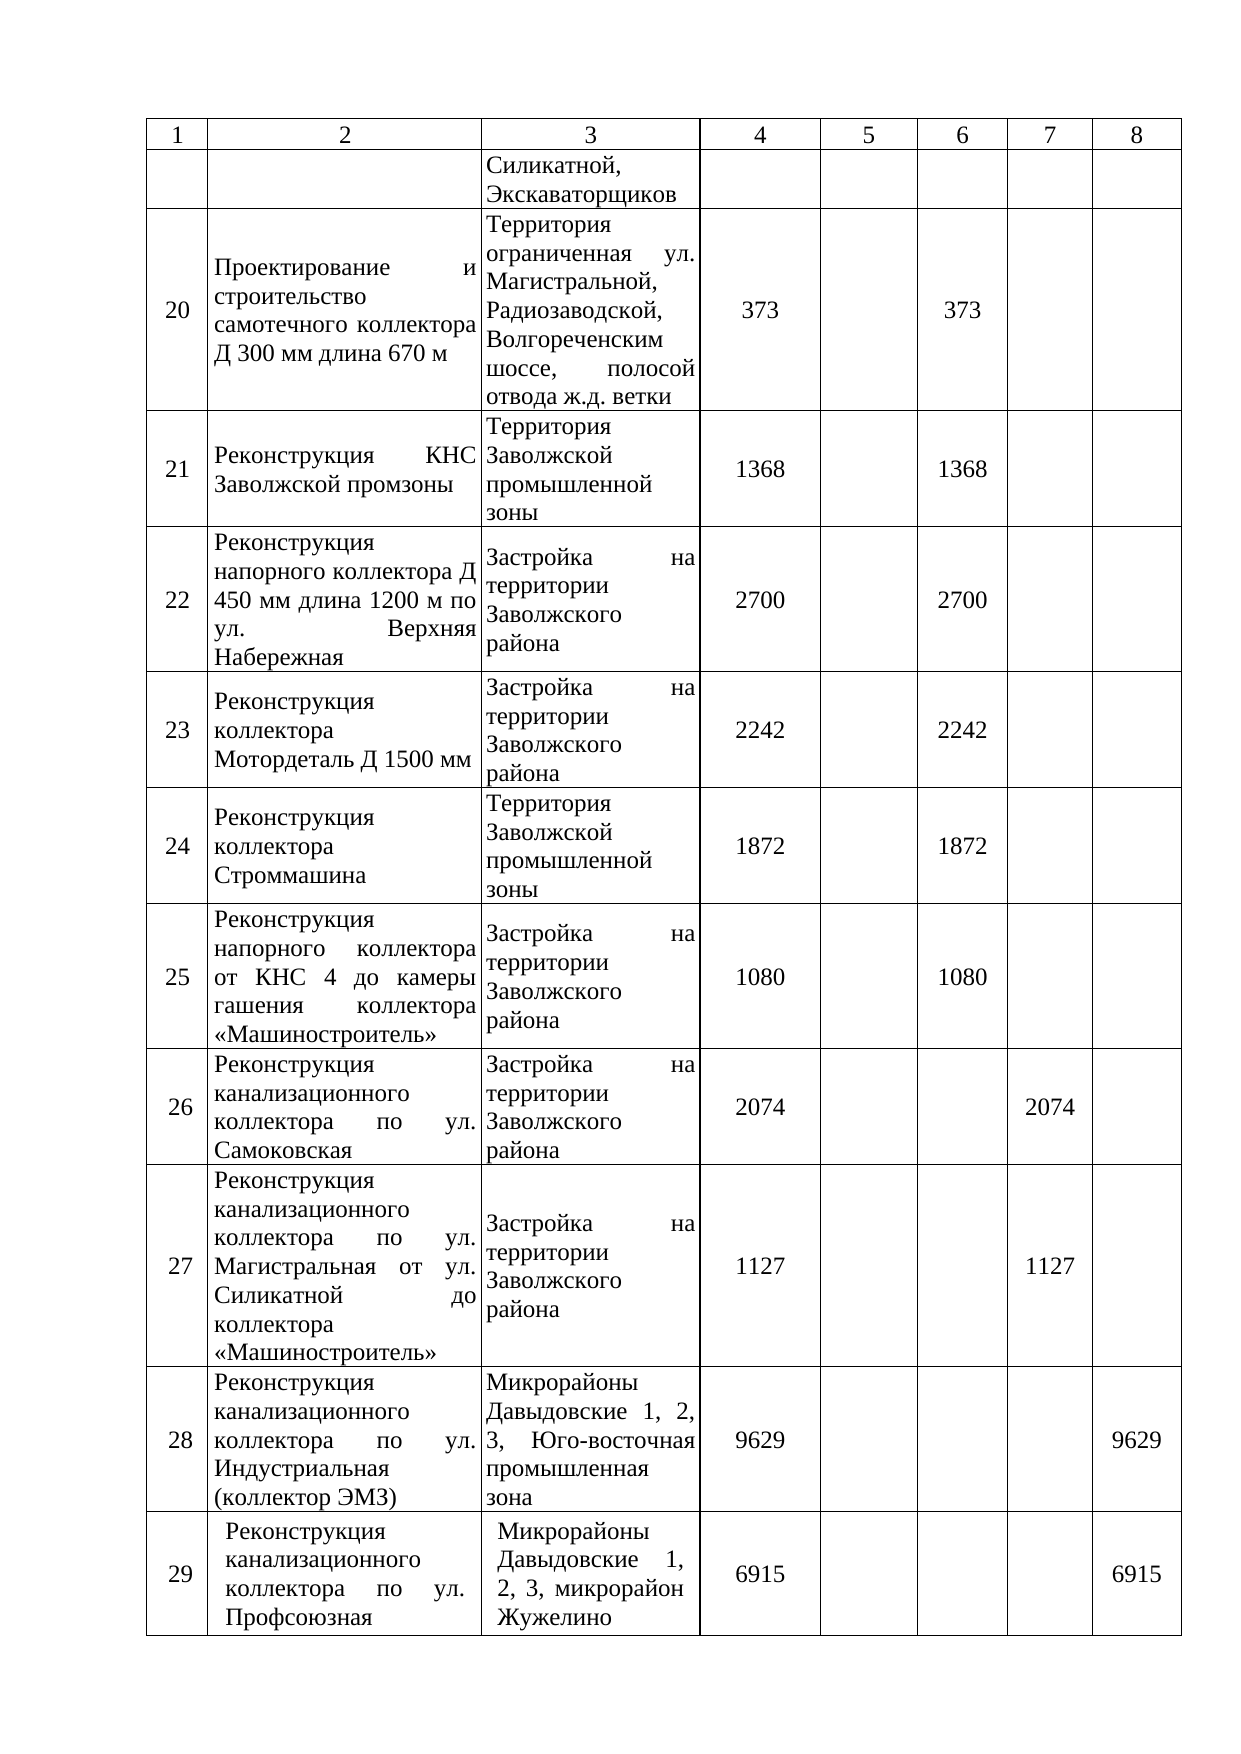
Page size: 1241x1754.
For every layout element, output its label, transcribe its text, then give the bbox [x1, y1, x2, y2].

table_cell Реконструкция канализационного коллектора по ул. Самоковская [208, 1049, 481, 1164]
table_cell [1182, 671, 1222, 787]
table_cell [1182, 1164, 1222, 1366]
table_cell Микрорайоны Давыдовские 1, 2, 3, Юго-восточная промышленная зона [482, 1367, 699, 1511]
table_cell 6915 [1093, 1512, 1181, 1635]
table_cell Застройка на территории Заволжского района [482, 672, 699, 787]
table_cell [1182, 526, 1222, 671]
table_cell Застройка на территории Заволжского района [482, 1165, 699, 1366]
table_cell [821, 672, 917, 787]
table_cell 29 [147, 1512, 207, 1635]
table_cell Застройка на территории Заволжского района [482, 904, 699, 1048]
table_cell [1093, 150, 1181, 208]
table_cell [1008, 209, 1092, 410]
table_cell 373 [918, 209, 1007, 410]
table_cell 25 [147, 904, 207, 1048]
table_cell 373 [701, 209, 820, 410]
table_cell Реконструкция КНС Заволжской промзоны [208, 411, 481, 526]
table_cell [1093, 209, 1181, 410]
table_cell 20 [147, 209, 207, 410]
table_cell 1080 [701, 904, 820, 1048]
table_header 5 [821, 119, 917, 149]
table_cell [821, 788, 917, 903]
table_cell [1182, 903, 1222, 1048]
table_cell Реконструкция напорного коллектора Д 450 мм длина 1200 м по ул. Верхняя Набережная [208, 527, 481, 671]
table_header 7 [1008, 119, 1092, 149]
table_cell 9629 [701, 1367, 820, 1511]
table_cell 26 [147, 1049, 207, 1164]
table_cell Микрорайоны Давыдовские 1, 2, 3, микрорайон Жужелино [482, 1512, 699, 1635]
table_header 3 [482, 119, 699, 149]
table_cell 2074 [1008, 1049, 1092, 1164]
table_cell 1127 [701, 1165, 820, 1366]
table_cell 2700 [701, 527, 820, 671]
table_cell Реконструкция коллектора Мотордеталь Д 1500 мм [208, 672, 481, 787]
table_cell [1093, 904, 1181, 1048]
table_cell [1093, 1165, 1181, 1366]
table_cell 1872 [918, 788, 1007, 903]
table_cell 1872 [701, 788, 820, 903]
table_header 2 [208, 119, 481, 149]
table_cell 1080 [918, 904, 1007, 1048]
table_header 6 [918, 119, 1007, 149]
table_cell 22 [147, 527, 207, 671]
table_cell 23 [147, 672, 207, 787]
table_cell [918, 1049, 1007, 1164]
table_cell [1008, 788, 1092, 903]
table_cell Силикатной, Экскаваторщиков [482, 150, 699, 208]
table_cell [1182, 1511, 1222, 1635]
table_cell [701, 150, 820, 208]
table_cell [821, 1049, 917, 1164]
table_cell [821, 209, 917, 410]
table_cell 1127 [1008, 1165, 1092, 1366]
table_cell [1008, 150, 1092, 208]
table_cell Застройка на территории Заволжского района [482, 527, 699, 671]
table_cell Проектирование и строительство самотечного коллектора Д 300 мм длина 670 м [208, 209, 481, 410]
table_cell [918, 1367, 1007, 1511]
table_cell [821, 1512, 917, 1635]
table_cell 2700 [918, 527, 1007, 671]
table_cell Застройка на территории Заволжского района [482, 1049, 699, 1164]
table_cell [1093, 788, 1181, 903]
table_cell [821, 411, 917, 526]
table_cell [821, 150, 917, 208]
table_cell [821, 527, 917, 671]
table_header 8 [1093, 119, 1181, 149]
table_cell [1093, 527, 1181, 671]
table_cell 24 [147, 788, 207, 903]
table_cell 2242 [701, 672, 820, 787]
table_cell [918, 1165, 1007, 1366]
table_cell [1182, 1048, 1222, 1164]
table_cell [821, 1367, 917, 1511]
table_cell 1368 [918, 411, 1007, 526]
table_header 1 [147, 119, 207, 149]
table_cell [208, 150, 481, 208]
table_cell [1008, 1367, 1092, 1511]
table_cell [1093, 672, 1181, 787]
table_cell [1008, 411, 1092, 526]
table_cell 2074 [701, 1049, 820, 1164]
table_cell Территория Заволжской промышленной зоны [482, 411, 699, 526]
table_cell [821, 1165, 917, 1366]
table_cell [1182, 1366, 1222, 1511]
table_cell [1008, 904, 1092, 1048]
table_cell [918, 150, 1007, 208]
table_cell Реконструкция канализационного коллектора по ул. Профсоюзная [208, 1512, 481, 1635]
table_cell [1008, 527, 1092, 671]
table_header 4 [701, 119, 820, 149]
table_cell Территория Заволжской промышленной зоны [482, 788, 699, 903]
table_header [1182, 118, 1222, 149]
table_cell 28 [147, 1367, 207, 1511]
table_cell [821, 904, 917, 1048]
table_cell 27 [147, 1165, 207, 1366]
table_cell [1093, 1049, 1181, 1164]
table_cell [1182, 208, 1222, 410]
table_cell [1182, 787, 1222, 903]
table_cell [1182, 149, 1222, 208]
table_cell 2242 [918, 672, 1007, 787]
table_cell [1182, 410, 1222, 526]
table_cell 9629 [1093, 1367, 1181, 1511]
table_cell [147, 150, 207, 208]
table_cell [1008, 672, 1092, 787]
table_cell [1008, 1512, 1092, 1635]
table_cell 21 [147, 411, 207, 526]
table_cell 1368 [701, 411, 820, 526]
table_cell Реконструкция канализационного коллектора по ул. Индустриальная (коллектор ЭМЗ) [208, 1367, 481, 1511]
table_cell 6915 [701, 1512, 820, 1635]
table_cell [918, 1512, 1007, 1635]
table_cell Территория ограниченная ул. Магистральной, Радиозаводской, Волгореченским шоссе, полосой отвода ж.д. ветки [482, 209, 699, 410]
table_cell Реконструкция напорного коллектора от КНС 4 до камеры гашения коллектора «Машиностроитель» [208, 904, 481, 1048]
table_cell [1093, 411, 1181, 526]
table_cell Реконструкция канализационного коллектора по ул. Магистральная от ул. Силикатной до коллектора «Машиностроитель» [208, 1165, 481, 1366]
table_cell Реконструкция коллектора Строммашина [208, 788, 481, 903]
